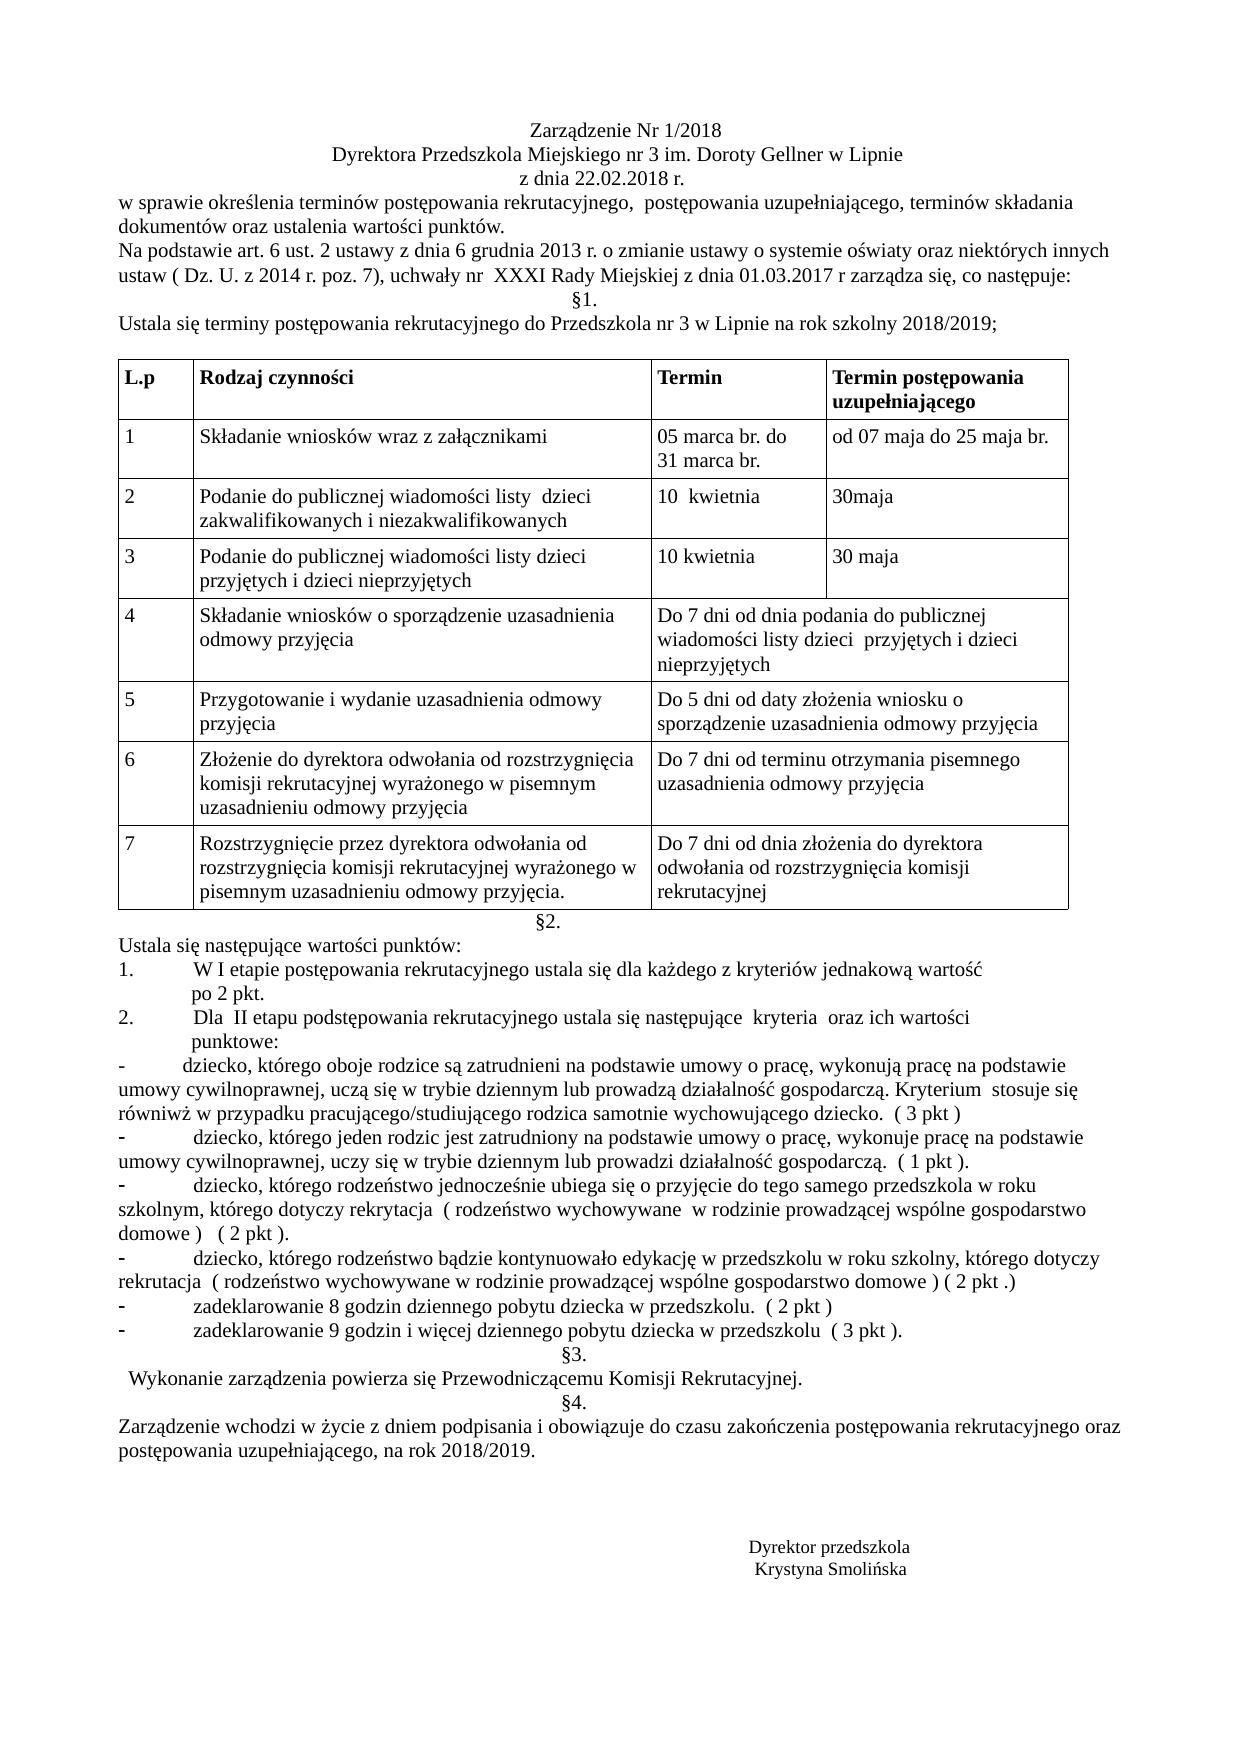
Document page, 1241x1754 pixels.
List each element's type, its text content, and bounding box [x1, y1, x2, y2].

table_cell Do 5 dni od daty złożenia wniosku o sporządzenie uzasadnienia odmowy przyjęcia [652, 682, 1068, 741]
table_cell Składanie wniosków o sporządzenie uzasadnienia odmowy przyjęcia [194, 599, 651, 681]
table_header Termin postępowania uzupełniającego [827, 360, 1068, 418]
table_cell Do 7 dni od dnia złożenia do dyrektora odwołania od rozstrzygnięcia komisji rekrutacyjnej [652, 826, 1068, 908]
table_cell Przygotowanie i wydanie uzasadnienia odmowy przyjęcia [194, 682, 651, 741]
text Na podstawie art. 6 ust. 2 ustawy z dnia 6 grudnia 2013 r. o zmianie ustawy o systemie oświaty oraz niektórych innych ustaw ( Dz. U. z 2014 r. poz. 7), uchwały nr XXXI Rady Miejskiej z dnia 01.03.2017 r zarządza się, co następuje: [118, 238, 1122, 287]
text Dyrektora Przedszkola Miejskiego nr 3 im. Doroty Gellner w Lipnie [118, 142, 1122, 166]
list zadeklarowanie 9 godzin i więcej dziennego pobytu dziecka w przedszkolu ( 3 pkt ). [118, 1318, 1122, 1342]
text po 2 pkt. [118, 981, 1122, 1005]
table_cell 5 [119, 682, 193, 741]
text Zarządzenie Nr 1/2018 [118, 118, 1122, 142]
table_cell od 07 maja do 25 maja br. [827, 420, 1068, 478]
text Dyrektor przedszkola [118, 1534, 1122, 1558]
list dziecko, którego rodzeństwo bądzie kontynuowało edykację w przedszkolu w roku szkolny, którego dotyczy rekrutacja ( rodzeństwo wychowywane w rodzinie prowadzącej wspólne gospodarstwo domowe ) ( 2 pkt .) [118, 1245, 1122, 1293]
text Ustala się terminy postępowania rekrutacyjnego do Przedszkola nr 3 w Lipnie na rok szkolny 2018/2019; [118, 311, 1122, 335]
list W I etapie postępowania rekrutacyjnego ustala się dla każdego z kryteriów jednakową wartość [118, 957, 1122, 981]
table_cell Składanie wniosków wraz z załącznikami [194, 420, 651, 478]
text Krystyna Smolińska [118, 1558, 1122, 1580]
text punktowe: [118, 1029, 1122, 1053]
text §4. [118, 1390, 1122, 1414]
table_cell Podanie do publicznej wiadomości listy dzieci przyjętych i dzieci nieprzyjętych [194, 539, 651, 597]
table_cell 30 maja [827, 539, 1068, 597]
list dziecko, którego jeden rodzic jest zatrudniony na podstawie umowy o pracę, wykonuje pracę na podstawie umowy cywilnoprawnej, uczy się w trybie dziennym lub prowadzi działalność gospodarczą. ( 1 pkt ). [118, 1125, 1122, 1173]
table_cell Do 7 dni od dnia podania do publicznej wiadomości listy dzieci przyjętych i dzieci nieprzyjętych [652, 599, 1068, 681]
text z dnia 22.02.2018 r. [118, 166, 1122, 190]
table_cell 05 marca br. do 31 marca br. [652, 420, 826, 478]
text §2. [118, 908, 1122, 933]
list Dla II etapu podstępowania rekrutacyjnego ustala się następujące kryteria oraz ich wartości [118, 1005, 1122, 1029]
table_header Rodzaj czynności [194, 360, 651, 418]
table_cell 3 [119, 539, 193, 597]
text §1. [118, 287, 1122, 311]
table_cell Złożenie do dyrektora odwołania od rozstrzygnięcia komisji rekrutacyjnej wyrażonego w pisemnym uzasadnieniu odmowy przyjęcia [194, 742, 651, 825]
table_header L.p [119, 360, 193, 418]
text Ustala się następujące wartości punktów: [118, 933, 1122, 957]
table_header Termin [652, 360, 826, 418]
table_cell 4 [119, 599, 193, 681]
table_cell 6 [119, 742, 193, 825]
text - dziecko, którego oboje rodzice są zatrudnieni na podstawie umowy o pracę, wykonują pracę na podstawie umowy cywilnoprawnej, uczą się w trybie dziennym lub prowadzą działalność gospodarczą. Kryterium stosuje się równiwż w przypadku pracującego/studiującego rodzica samotnie wychowującego dziecko. ( 3 pkt ) [118, 1053, 1122, 1125]
list dziecko, którego rodzeństwo jednocześnie ubiega się o przyjęcie do tego samego przedszkola w roku szkolnym, którego dotyczy rekrytacja ( rodzeństwo wychowywane w rodzinie prowadzącej wspólne gospodarstwo domowe ) ( 2 pkt ). [118, 1173, 1122, 1245]
table_cell 30maja [827, 479, 1068, 538]
text Wykonanie zarządzenia powierza się Przewodniczącemu Komisji Rekrutacyjnej. [118, 1366, 1122, 1390]
table_cell Podanie do publicznej wiadomości listy dzieci zakwalifikowanych i niezakwalifikowanych [194, 479, 651, 538]
text §3. [118, 1342, 1122, 1366]
table_cell 1 [119, 420, 193, 478]
table_cell Do 7 dni od terminu otrzymania pisemnego uzasadnienia odmowy przyjęcia [652, 742, 1068, 825]
table_cell 10 kwietnia [652, 479, 826, 538]
table_cell 10 kwietnia [652, 539, 826, 597]
list zadeklarowanie 8 godzin dziennego pobytu dziecka w przedszkolu. ( 2 pkt ) [118, 1293, 1122, 1318]
table_cell 7 [119, 826, 193, 908]
table_cell 2 [119, 479, 193, 538]
text Zarządzenie wchodzi w życie z dniem podpisania i obowiązuje do czasu zakończenia postępowania rekrutacyjnego oraz postępowania uzupełniającego, na rok 2018/2019. [118, 1414, 1122, 1462]
text w sprawie określenia terminów postępowania rekrutacyjnego, postępowania uzupełniającego, terminów składania dokumentów oraz ustalenia wartości punktów. [118, 190, 1122, 238]
table_cell Rozstrzygnięcie przez dyrektora odwołania od rozstrzygnięcia komisji rekrutacyjnej wyrażonego w pisemnym uzasadnieniu odmowy przyjęcia. [194, 826, 651, 908]
